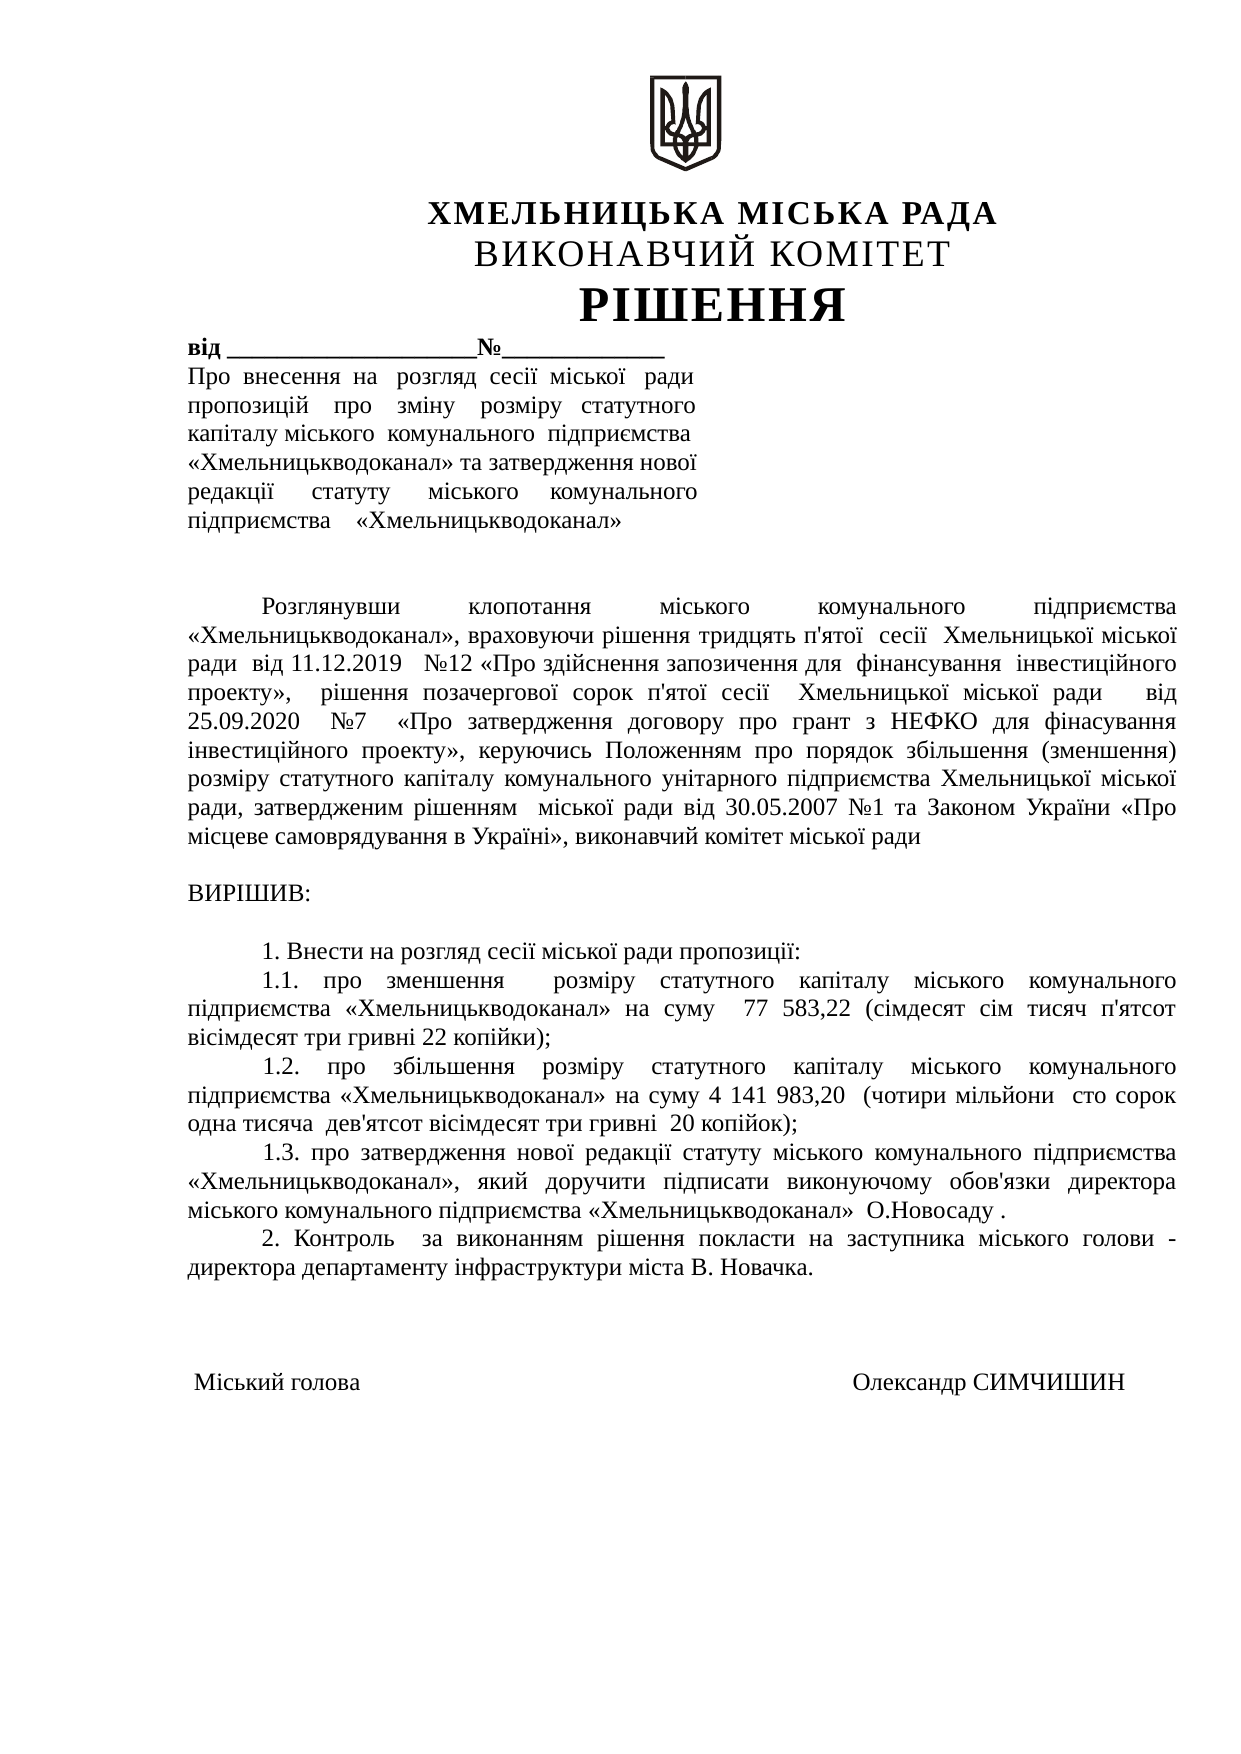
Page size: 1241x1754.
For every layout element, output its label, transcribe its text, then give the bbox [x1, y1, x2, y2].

text Розглянувши клопотання міського комунального підприємства «Хмельницькводоканал», враховуючи рішення тридцять п'ятої сесії Хмельницької міської ради від 11.12.2019 №12 «Про здійснення запозичення для фінансування інвестиційного проекту», рішення позачергової сорок п'ятої сесії Хмельницької міської ради від 25.09.2020 №7 «Про затвердження договору про грант з НЕФКО для фінасування інвестиційного проекту», керуючись Положенням про порядок збільшення (зменшення) розміру статутного капіталу комунального унітарного підприємства Хмельницької міської ради, затвердженим рішенням міської ради від 30.05.2007 №1 та Законом України «Про місцеве самоврядування в Україні», виконавчий комітет міської ради [187, 591, 1177, 850]
text 1.2. про збільшення розміру статутного капіталу міського комунального підприємства «Хмельницькводоканал» на суму 4 141 983,20 (чотири мільйони сто сорок одна тисяча дев'ятсот вісімдесят три гривні 20 копійок); [187, 1051, 1177, 1137]
text Про внесення на розгляд сесії міської ради [187, 361, 1177, 390]
text пропозицій про зміну розміру статутного [187, 390, 1177, 418]
text 1.1. про зменшення розміру статутного капіталу міського комунального підприємства «Хмельницькводоканал» на суму 77 583,22 (сімдесят сім тисяч п'ятсот вісімдесят три гривні 22 копійки); [187, 965, 1177, 1051]
text ВИКОНАВЧИЙ КОМІТЕТ [187, 232, 1177, 275]
text редакції статуту міського комунального [187, 476, 1177, 505]
text Міський голова Олександр СИМЧИШИН [187, 1367, 1177, 1396]
text ВИРІШИВ: [187, 878, 1177, 907]
text підприємства «Хмельницькводоканал» [187, 505, 1177, 533]
text «Хмельницькводоканал» та затвердження нової [187, 447, 1177, 476]
text 1.3. про затвердження нової редакції статуту міського комунального підприємства «Хмельницькводоканал», який доручити підписати виконуючому обов'язки директора міського комунального підприємства «Хмельницькводоканал» О.Новосаду . [187, 1137, 1177, 1223]
text капіталу міського комунального підприємства [187, 418, 1177, 447]
text 2. Контроль за виконанням рішення покласти на заступника міського голови - директора департаменту інфраструктури міста В. Новачка. [187, 1223, 1177, 1281]
text ХМЕЛЬНИЦЬКА МІСЬКА РАДА [187, 193, 1177, 232]
text РІШЕННЯ [187, 275, 1177, 332]
text від ____________________№_____________ [187, 332, 1177, 361]
text 1. Внести на розгляд сесії міської ради пропозиції: [187, 936, 1177, 965]
